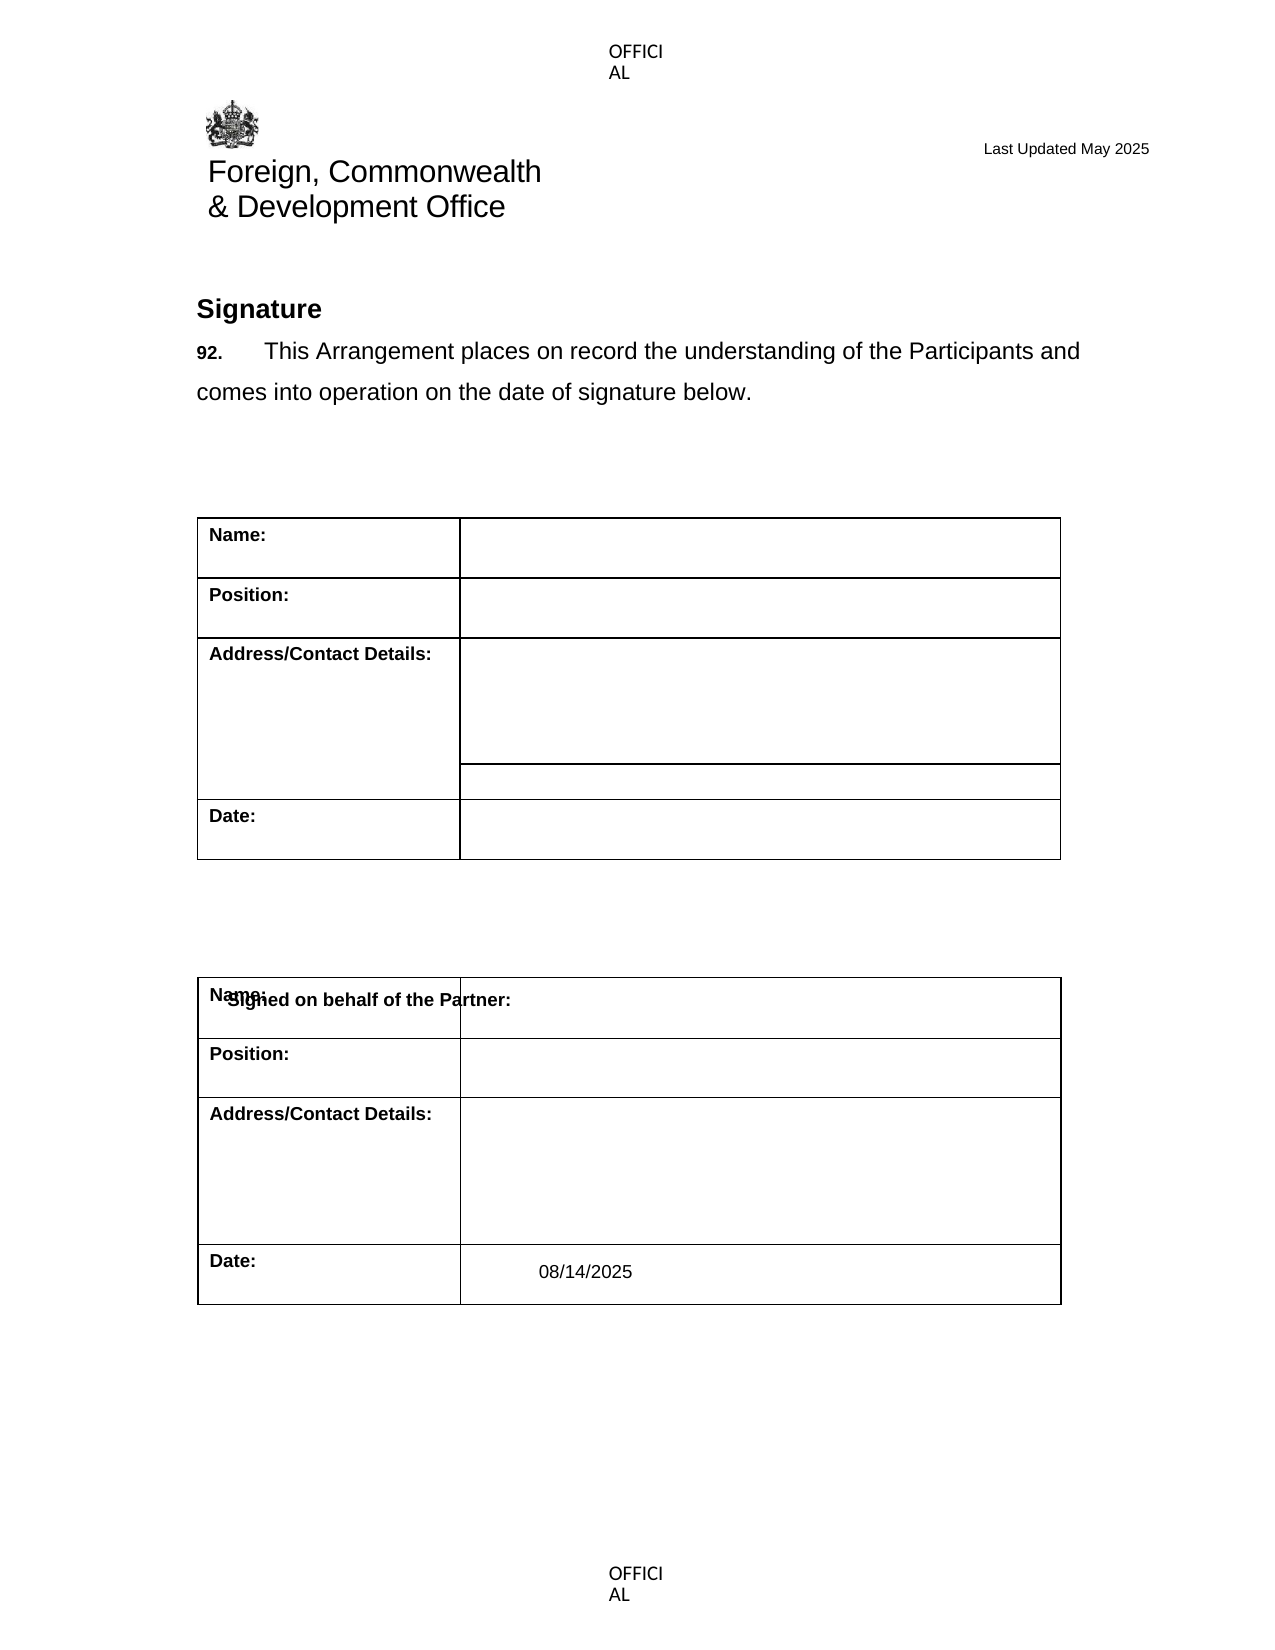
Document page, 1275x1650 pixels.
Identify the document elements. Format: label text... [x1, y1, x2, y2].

table_header [259, 100, 543, 148]
text 92. This Arrangement places on record the understanding of the Participants and comes into operation on the date of signature below. [196, 326, 1083, 408]
table_header Signed on behalf of the Partner: [206, 978, 460, 1013]
table_header [533, 978, 711, 1013]
table_cell Position: [198, 579, 459, 637]
table_cell [461, 1098, 1060, 1244]
table_cell [461, 765, 1060, 799]
table_header [533, 956, 711, 977]
table_cell Position: [199, 1039, 460, 1097]
table_cell [461, 639, 1060, 763]
table_cell [461, 1039, 1060, 1097]
table_header Signed on behalf of the Partner: [206, 956, 533, 977]
table_cell Address/Contact Details: [198, 639, 459, 799]
table_header Last Updated May 2025 [543, 100, 1151, 226]
table_header [461, 519, 1060, 577]
table_cell 08/14/2025 [461, 1245, 1060, 1304]
table_cell Address/Contact Details: [199, 1098, 460, 1244]
text Signature [196, 294, 1151, 324]
table_header Name: [199, 978, 460, 1037]
table_cell Foreign, Commonwealth & Development Office [196, 148, 543, 226]
table_cell [461, 579, 1060, 637]
table_header [196, 100, 206, 148]
table_cell [461, 800, 1060, 859]
table_cell Date: [198, 800, 459, 859]
table_header Name: [198, 519, 459, 577]
table_header Signed on behalf of the Partner: [461, 978, 533, 1013]
table_cell Date: [199, 1245, 460, 1304]
picture [206, 100, 259, 149]
table_header [461, 978, 1060, 1037]
